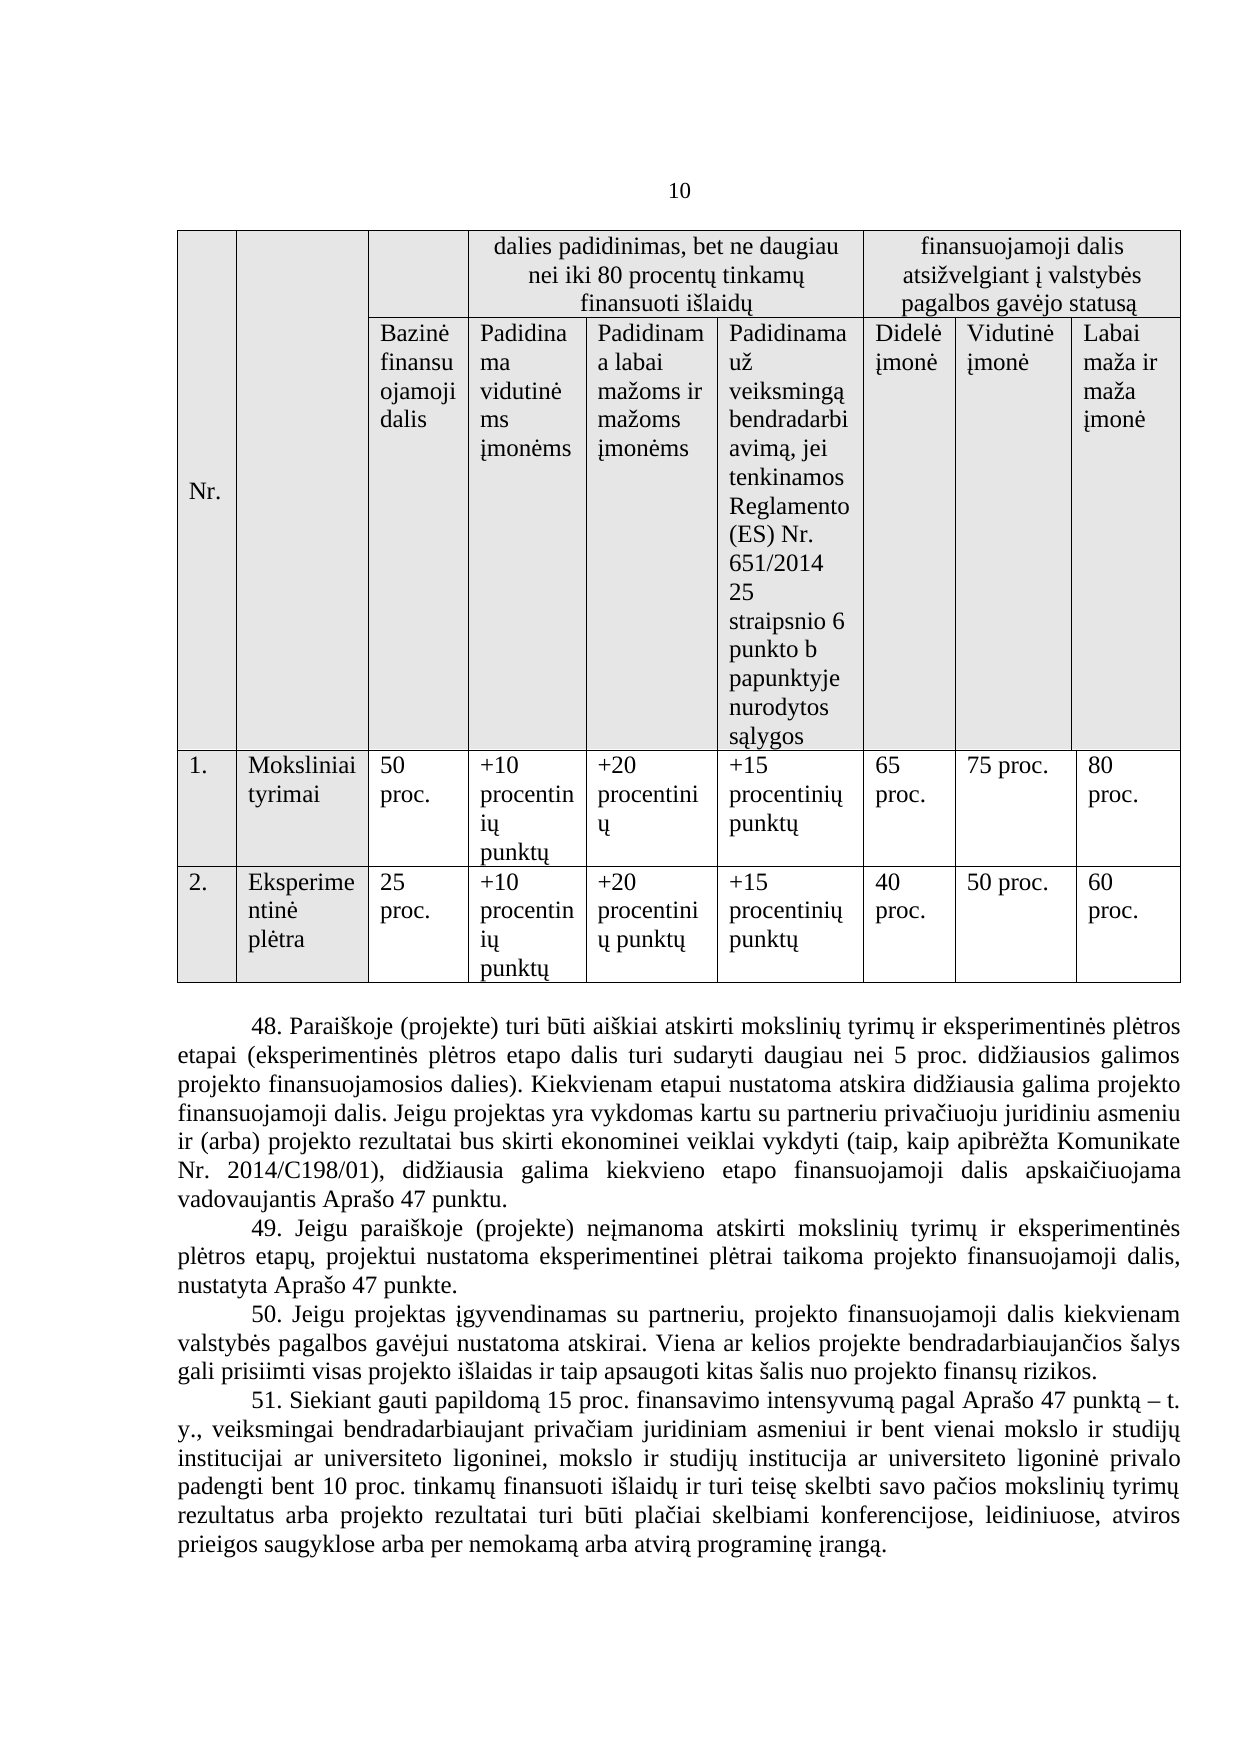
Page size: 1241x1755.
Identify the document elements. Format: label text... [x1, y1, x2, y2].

table_cell 25 proc. [369, 867, 468, 982]
table_cell 2. [178, 867, 236, 982]
table_cell Padidinama vidutinėms įmonėms [469, 318, 586, 749]
table_cell Bazinė finansuojamoji dalis [369, 318, 468, 749]
table_cell +15 procentinių punktų [718, 751, 863, 866]
table_header Nr. [178, 231, 236, 749]
table_cell 50 proc. [369, 751, 468, 866]
text 51. Siekiant gauti papildomą 15 proc. finansavimo intensyvumą pagal Aprašo 47 punktą – t. y., veiksmingai bendradarbiaujant privačiam juridiniam asmeniui ir bent vienai mokslo ir studijų institucijai ar universiteto ligoninei, mokslo ir studijų institucija ar universiteto ligoninė privalo padengti bent 10 proc. tinkamų finansuoti išlaidų ir turi teisę skelbti savo pačios mokslinių tyrimų rezultatus arba projekto rezultatai turi būti plačiai skelbiami konferencijose, leidiniuose, atviros prieigos saugyklose arba per nemokamą arba atvirą programinę įrangą. [177, 1385, 1181, 1558]
table_cell Padidinama už veiksmingą bendradarbiavimą, jei tenkinamos Reglamento (ES) Nr. 651/2014 25 straipsnio 6 punkto b papunktyje nurodytos sąlygos [718, 318, 863, 749]
table_cell 1. [178, 751, 236, 866]
table_cell Labai maža ir maža įmonė [1072, 318, 1180, 749]
table_header dalies padidinimas, bet ne daugiau nei iki 80 procentų tinkamų finansuoti išlaidų [469, 231, 863, 317]
table_cell 75 proc. [956, 751, 1076, 866]
table_cell +10 procentinių punktų [469, 867, 586, 982]
text 50. Jeigu projektas įgyvendinamas su partneriu, projekto finansuojamoji dalis kiekvienam valstybės pagalbos gavėjui nustatoma atskirai. Viena ar kelios projekte bendradarbiaujančios šalys gali prisiimti visas projekto išlaidas ir taip apsaugoti kitas šalis nuo projekto finansų rizikos. [177, 1299, 1181, 1385]
table_cell 65 proc. [864, 751, 955, 866]
table_cell Vidutinė įmonė [956, 318, 1071, 749]
table_cell +10 procentinių punktų [469, 751, 586, 866]
table_cell Didelė įmonė [864, 318, 955, 749]
table_cell Padidinama labai mažoms ir mažoms įmonėms [587, 318, 717, 749]
table_cell 80 proc. [1077, 751, 1180, 866]
table_cell Eksperimentinė plėtra [237, 867, 368, 982]
table_header [369, 231, 468, 317]
text 48. Paraiškoje (projekte) turi būti aiškiai atskirti mokslinių tyrimų ir eksperimentinės plėtros etapai (eksperimentinės plėtros etapo dalis turi sudaryti daugiau nei 5 proc. didžiausios galimos projekto finansuojamosios dalies). Kiekvienam etapui nustatoma atskira didžiausia galima projekto finansuojamoji dalis. Jeigu projektas yra vykdomas kartu su partneriu privačiuoju juridiniu asmeniu ir (arba) projekto rezultatai bus skirti ekonominei veiklai vykdyti (taip, kaip apibrėžta Komunikate Nr. 2014/C198/01), didžiausia galima kiekvieno etapo finansuojamoji dalis apskaičiuojama vadovaujantis Aprašo 47 punktu. [177, 1011, 1181, 1213]
table_cell 40 proc. [864, 867, 955, 982]
table_header [237, 231, 368, 749]
table_header finansuojamoji dalis atsižvelgiant į valstybės pagalbos gavėjo statusą [864, 231, 1180, 317]
table_cell 50 proc. [956, 867, 1076, 982]
text 49. Jeigu paraiškoje (projekte) neįmanoma atskirti mokslinių tyrimų ir eksperimentinės plėtros etapų, projektui nustatoma eksperimentinei plėtrai taikoma projekto finansuojamoji dalis, nustatyta Aprašo 47 punkte. [177, 1213, 1181, 1299]
table_cell +20 procentinių punktų [587, 867, 717, 982]
table_cell Moksliniai tyrimai [237, 751, 368, 866]
table_cell +15 procentinių punktų [718, 867, 863, 982]
table_cell 60 proc. [1077, 867, 1180, 982]
table_cell +20 procentinių [587, 751, 717, 866]
